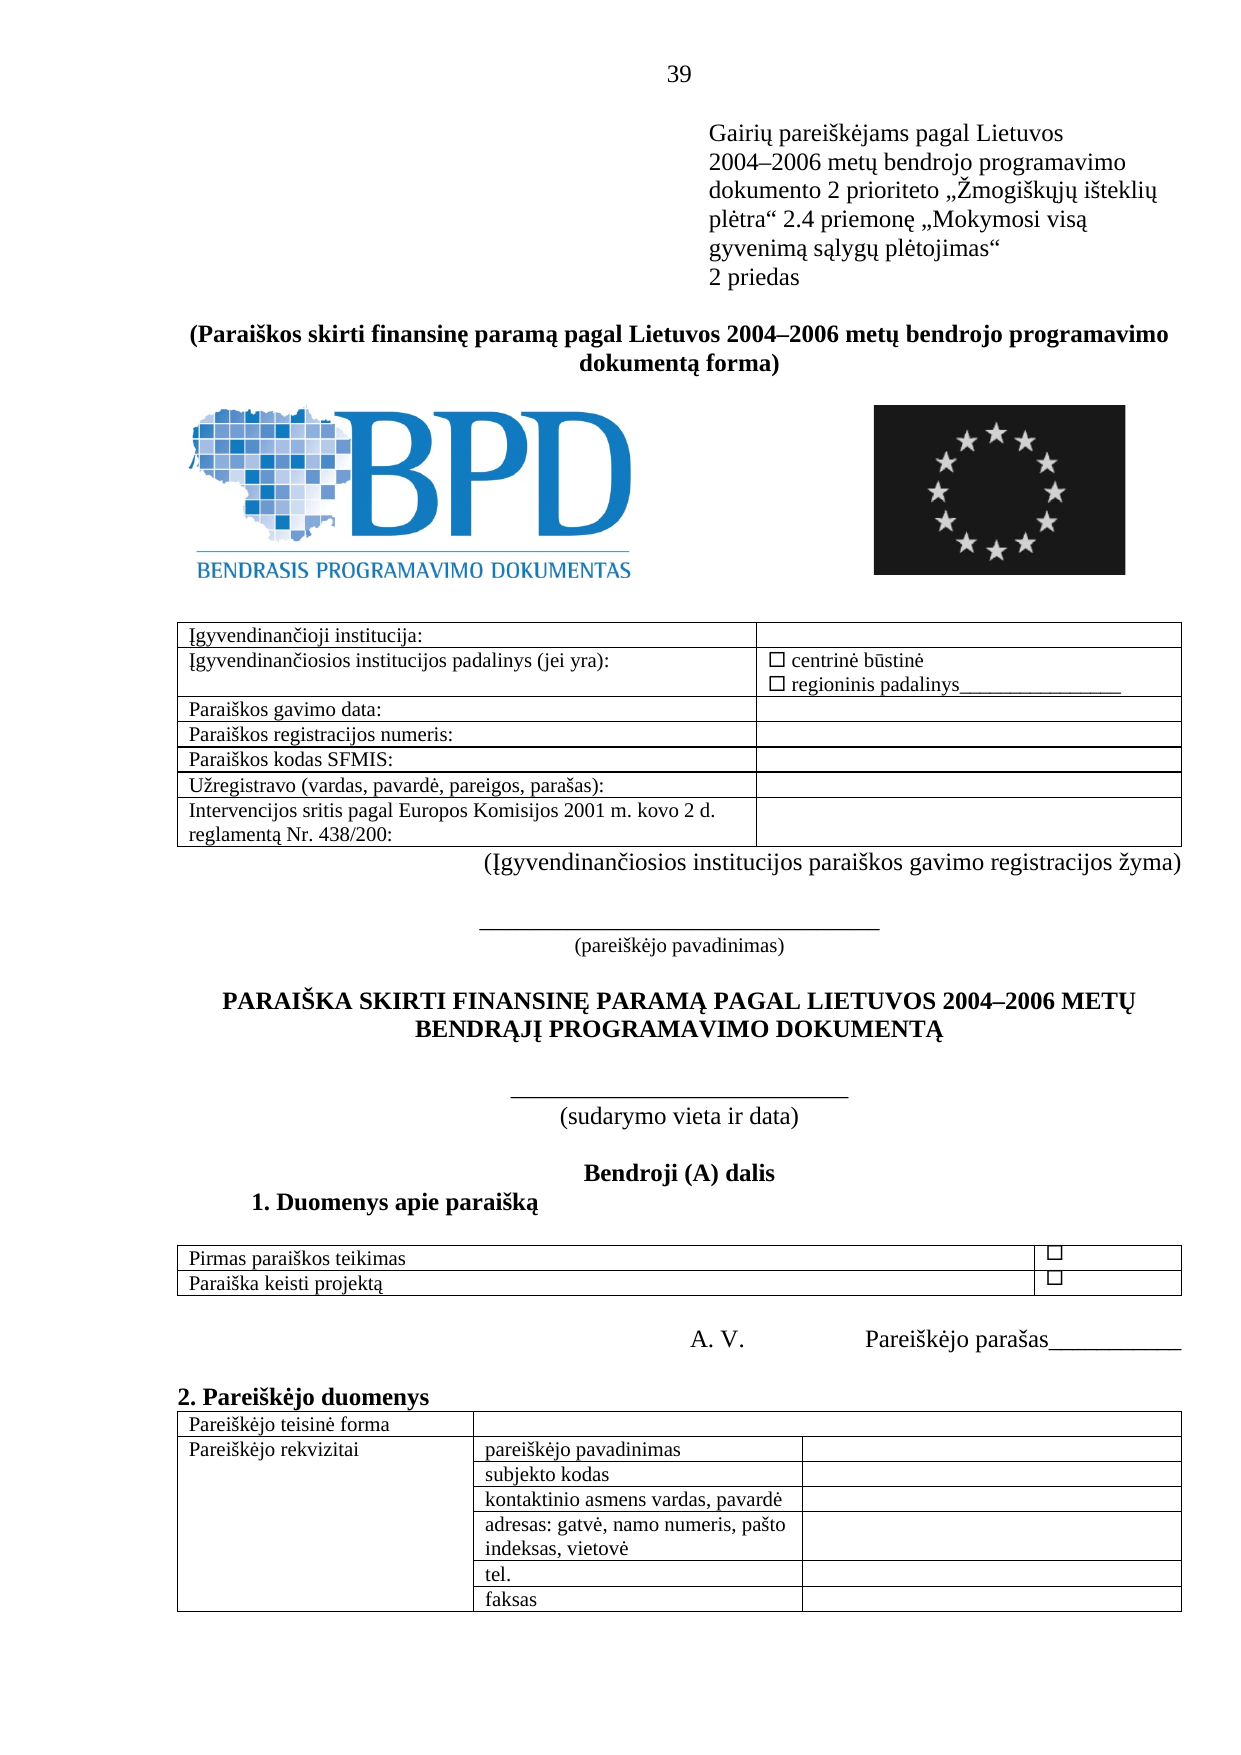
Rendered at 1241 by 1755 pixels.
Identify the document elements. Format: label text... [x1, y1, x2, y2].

text (Paraiškos skirti finansinę paramą pagal Lietuvos 2004–2006 metų bendrojo programavimo dokumentą forma) [177, 319, 1181, 377]
table_cell [757, 773, 1181, 797]
table_cell £ [1035, 1271, 1181, 1295]
table_cell [757, 697, 1181, 721]
text ___________________________ [177, 1072, 1181, 1101]
table_cell subjekto kodas [474, 1462, 802, 1486]
text A. V. Pareiškėjo parašas [177, 1324, 1181, 1353]
table_cell Paraiškos registracijos numeris: [178, 722, 756, 746]
table_cell [803, 1462, 1181, 1486]
table_header [177, 406, 657, 593]
table_cell £ centrinė būstinė £ regioninis padalinys [757, 648, 1181, 696]
table_cell [803, 1561, 1181, 1586]
table_cell Pareiškėjo rekvizitai [178, 1437, 473, 1611]
text Gairių pareiškėjams pagal Lietuvos [709, 118, 1181, 147]
table_cell [803, 1512, 1181, 1560]
text plėtra“ 2.4 priemonę „Mokymosi visą [177, 204, 1181, 233]
text (pareiškėjo pavadinimas) [177, 933, 1181, 957]
table_header [657, 406, 863, 593]
table_cell Užregistravo (vardas, pavardė, pareigos, parašas): [178, 773, 756, 797]
table_header [474, 1412, 1181, 1436]
table_cell [757, 798, 1181, 846]
text (sudarymo vieta ir data) [177, 1101, 1181, 1129]
table_cell adresas: gatvė, namo numeris, pašto indeksas, vietovė [474, 1512, 802, 1560]
table_cell kontaktinio asmens vardas, pavardė [474, 1487, 802, 1511]
table_header Įgyvendinančioji institucija: [178, 623, 756, 647]
table_header Pirmas paraiškos teikimas [178, 1246, 1034, 1270]
text 2004–2006 metų bendrojo programavimo [177, 147, 1181, 176]
text (Įgyvendinančiosios institucijos paraiškos gavimo registracijos žyma) [177, 847, 1181, 876]
table_cell Paraiškos kodas SFMIS: [178, 748, 756, 771]
table_cell Paraiškos gavimo data: [178, 697, 756, 721]
table_cell [803, 1437, 1181, 1461]
text PARAIŠKA SKIRTI FINANSINĘ PARAMĄ PAGAL LIETUVOS 2004–2006 METŲ BENDRĄJĮ PROGRAMAVIMO DOKUMENTĄ [177, 986, 1181, 1043]
table_cell pareiškėjo pavadinimas [474, 1437, 802, 1461]
text 2 priedas [177, 262, 1181, 291]
text dokumento 2 prioriteto „Žmogiškųjų išteklių [177, 176, 1181, 204]
table_header [757, 623, 1181, 647]
text 1. Duomenys apie paraišką [177, 1187, 1181, 1216]
text ________________________________ [177, 904, 1181, 933]
table_cell Intervencijos sritis pagal Europos Komisijos 2001 m. kovo 2 d. reglamentą Nr. 438/200: [178, 798, 756, 846]
table_cell faksas [474, 1587, 802, 1611]
table_header £ [1035, 1246, 1181, 1270]
table_cell [757, 722, 1181, 746]
text Bendroji (A) dalis [177, 1158, 1181, 1187]
table_cell tel. [474, 1561, 802, 1586]
text 2. Pareiškėjo duomenys [177, 1382, 1181, 1411]
table_cell [757, 748, 1181, 771]
table_header Pareiškėjo teisinė forma [178, 1412, 473, 1436]
table_cell [803, 1587, 1181, 1611]
table_cell Paraiška keisti projektą [178, 1271, 1034, 1295]
table_cell Įgyvendinančiosios institucijos padalinys (jei yra): [178, 648, 756, 696]
table_cell [803, 1487, 1181, 1511]
text gyvenimą sąlygų plėtojimas“ [177, 233, 1181, 262]
table_header [863, 406, 1181, 593]
